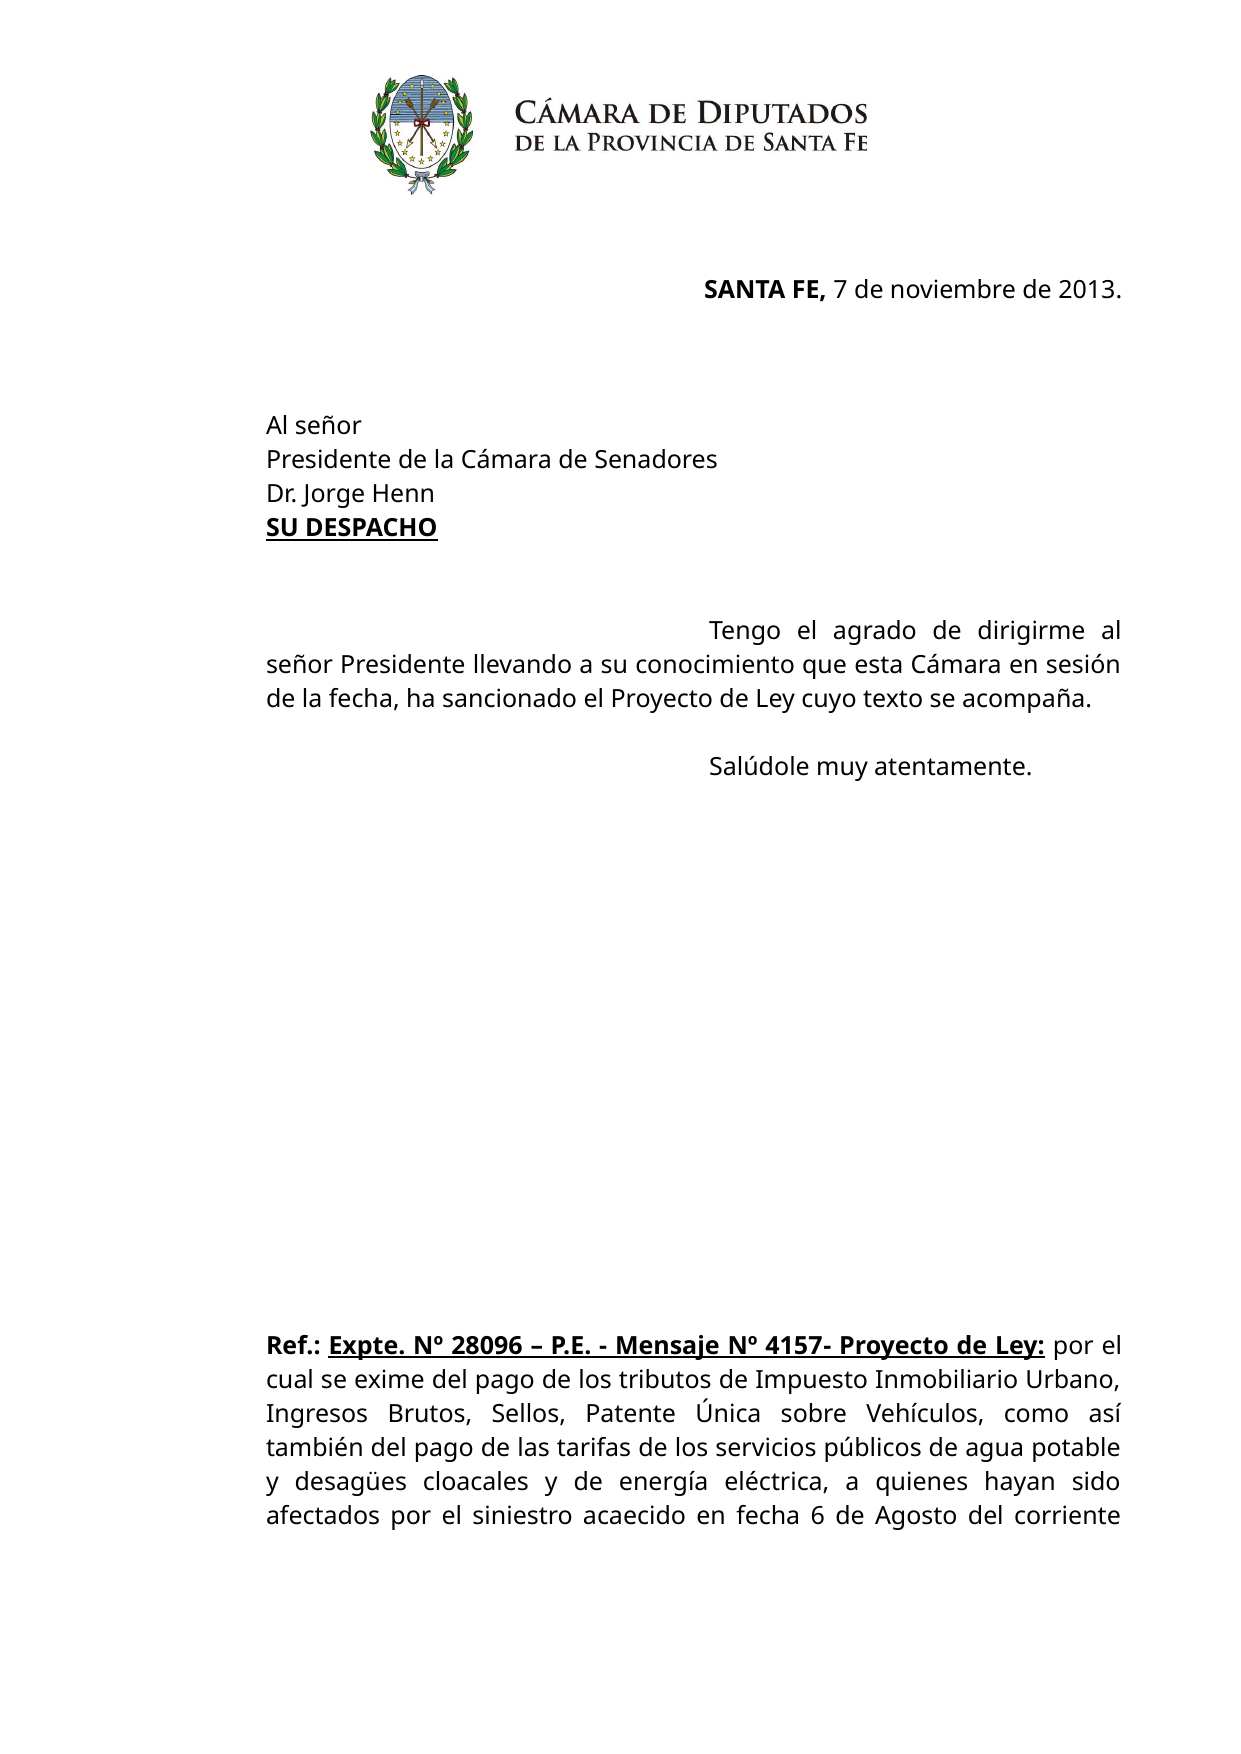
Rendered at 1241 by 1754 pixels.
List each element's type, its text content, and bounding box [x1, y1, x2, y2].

text Salúdole muy atentamente. [266, 748, 1122, 783]
text Al señor [266, 408, 1122, 442]
text Dr. Jorge Henn [266, 476, 1122, 510]
text Tengo el agrado de dirigirme al señor Presidente llevando a su conocimiento que esta Cámara en sesión de la fecha, ha sancionado el Proyecto de Ley cuyo texto se acompaña. [266, 612, 1122, 714]
text SANTA FE, 7 de noviembre de 2013. [266, 272, 1122, 306]
text SU DESPACHO [266, 510, 1122, 544]
picture [370, 75, 868, 199]
text Ref.: Expte. Nº 28096 – P.E. - Mensaje Nº 4157- Proyecto de Ley: por el cual se exime del pago de los tributos de Impuesto Inmobiliario Urbano, Ingresos Brutos, Sellos, Patente Única sobre Vehículos, como así también del pago de las tarifas de los servicios públicos de agua potable y desagües cloacales y de energía eléctrica, a quienes hayan sido afectados por el siniestro acaecido en fecha 6 de Agosto del corriente [266, 1328, 1122, 1532]
text Presidente de la Cámara de Senadores [266, 442, 1122, 476]
